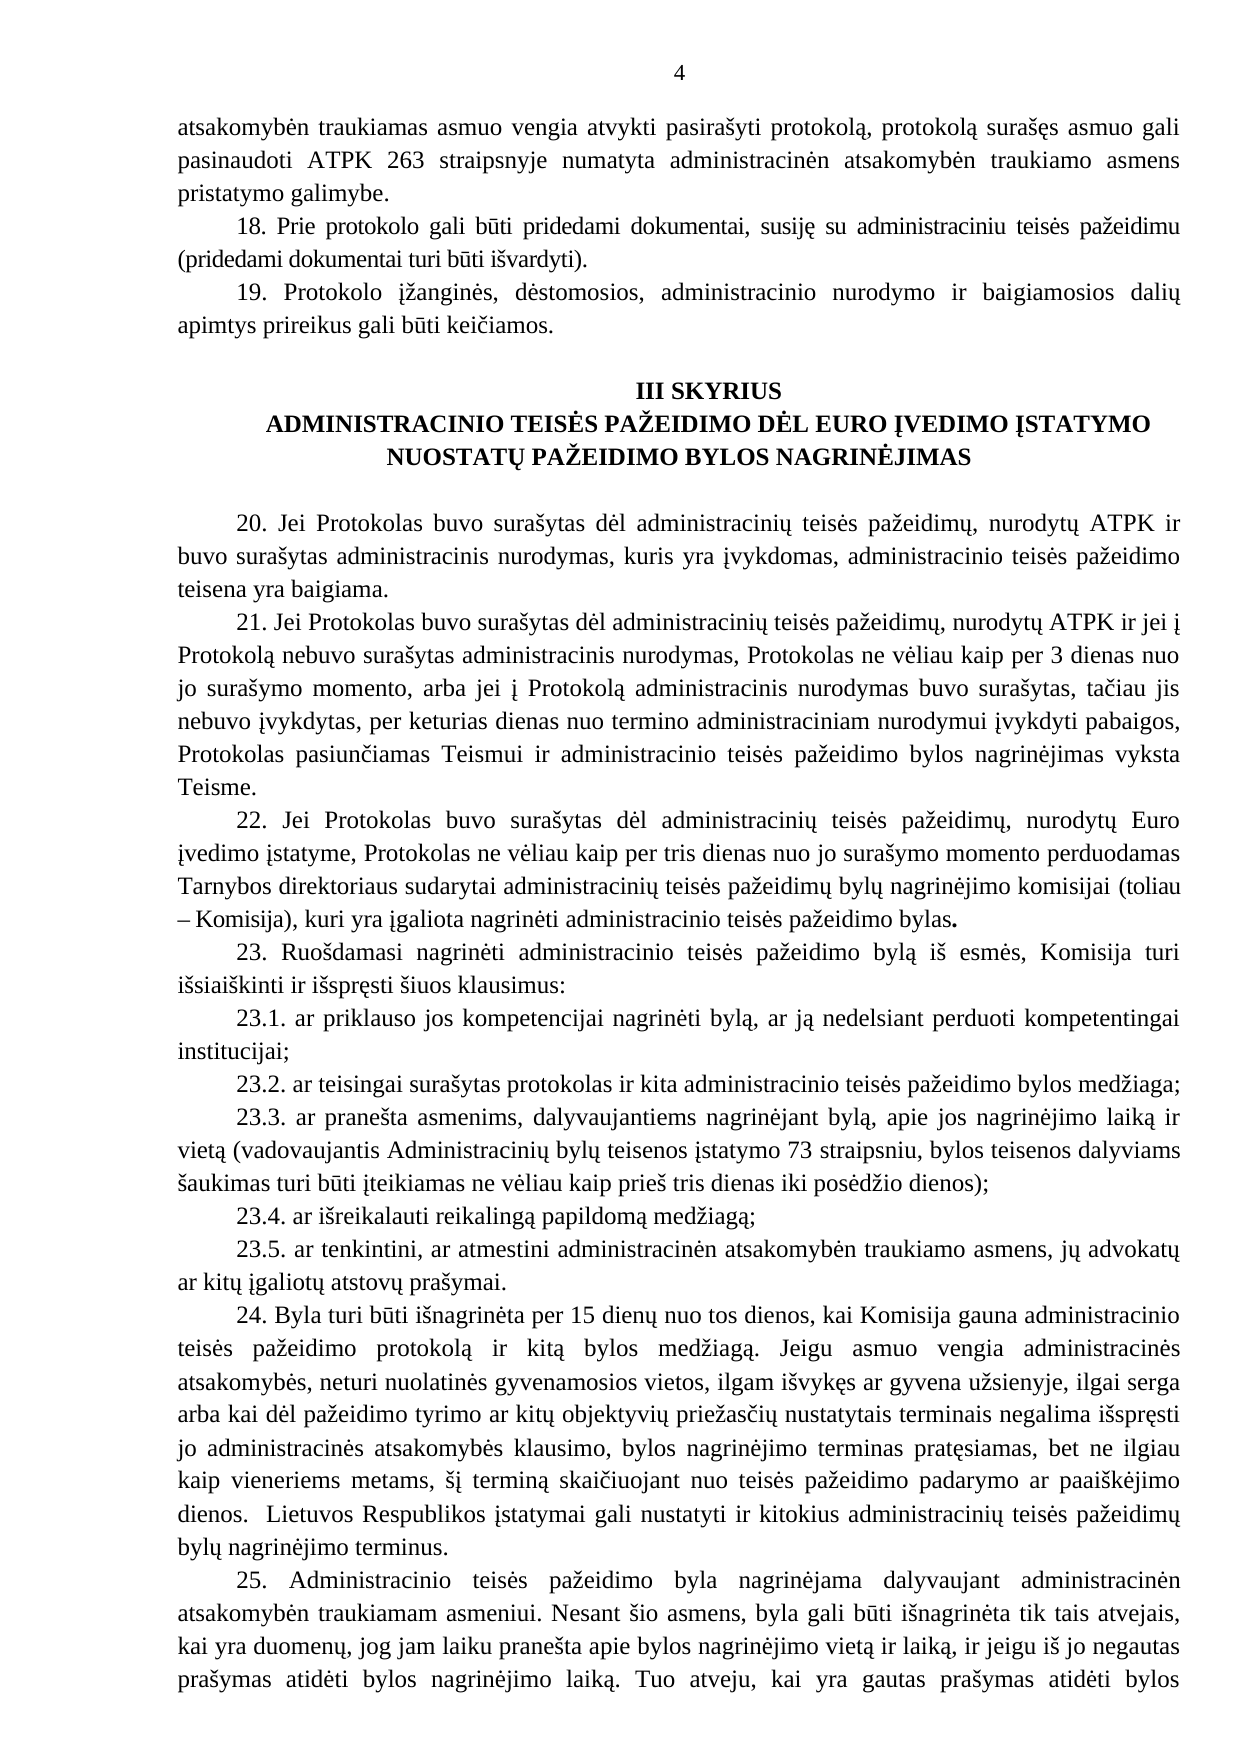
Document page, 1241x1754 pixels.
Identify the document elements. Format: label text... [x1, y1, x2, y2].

text 23.1. ar priklauso jos kompetencijai nagrinėti bylą, ar ją nedelsiant perduoti kompetentingai institucijai; [177, 1003, 1181, 1065]
text 23.5. ar tenkintini, ar atmestini administracinėn atsakomybėn traukiamo asmens, jų advokatų ar kitų įgaliotų atstovų prašymai. [177, 1234, 1181, 1296]
text 24. Byla turi būti išnagrinėta per 15 dienų nuo tos dienos, kai Komisija gauna administracinio teisės pažeidimo protokolą ir kitą bylos medžiagą. Jeigu asmuo vengia administracinės atsakomybės, neturi nuolatinės gyvenamosios vietos, ilgam išvykęs ar gyvena užsienyje, ilgai serga arba kai dėl pažeidimo tyrimo ar kitų objektyvių priežasčių nustatytais terminais negalima išspręsti jo administracinės atsakomybės klausimo, bylos nagrinėjimo terminas pratęsiamas, bet ne ilgiau kaip vieneriems metams, šį terminą skaičiuojant nuo teisės pažeidimo padarymo ar paaiškėjimo dienos. Lietuvos Respublikos įstatymai gali nustatyti ir kitokius administracinių teisės pažeidimų bylų nagrinėjimo terminus. [177, 1301, 1181, 1560]
text atsakomybėn traukiamas asmuo vengia atvykti pasirašyti protokolą, protokolą surašęs asmuo gali pasinaudoti ATPK 263 straipsnyje numatyta administracinėn atsakomybėn traukiamo asmens pristatymo galimybe. [177, 112, 1181, 207]
text 18. Prie protokolo gali būti pridedami dokumentai, susiję su administraciniu teisės pažeidimu (pridedami dokumentai turi būti išvardyti). [177, 211, 1181, 273]
text 21. Jei Protokolas buvo surašytas dėl administracinių teisės pažeidimų, nurodytų ATPK ir jei į Protokolą nebuvo surašytas administracinis nurodymas, Protokolas ne vėliau kaip per 3 dienas nuo jo surašymo momento, arba jei į Protokolą administracinis nurodymas buvo surašytas, tačiau jis nebuvo įvykdytas, per keturias dienas nuo termino administraciniam nurodymui įvykdyti pabaigos, Protokolas pasiunčiamas Teismui ir administracinio teisės pažeidimo bylos nagrinėjimas vyksta Teisme. [177, 607, 1181, 801]
text 25. Administracinio teisės pažeidimo byla nagrinėjama dalyvaujant administracinėn atsakomybėn traukiamam asmeniui. Nesant šio asmens, byla gali būti išnagrinėta tik tais atvejais, kai yra duomenų, jog jam laiku pranešta apie bylos nagrinėjimo vietą ir laiką, ir jeigu iš jo negautas prašymas atidėti bylos nagrinėjimo laiką. Tuo atveju, kai yra gautas prašymas atidėti bylos [177, 1565, 1181, 1692]
text 19. Protokolo įžanginės, dėstomosios, administracinio nurodymo ir baigiamosios dalių apimtys prireikus gali būti keičiamos. [177, 277, 1181, 339]
text III SKYRIUS [177, 376, 1181, 405]
text 23.4. ar išreikalauti reikalingą papildomą medžiagą; [177, 1201, 1181, 1230]
text 23. Ruošdamasi nagrinėti administracinio teisės pažeidimo bylą iš esmės, Komisija turi išsiaiškinti ir išspręsti šiuos klausimus: [177, 937, 1181, 999]
text ADMINISTRACINIO TEISĖS PAŽEIDIMO DĖL EURO ĮVEDIMO ĮSTATYMO NUOSTATŲ PAŽEIDIMO BYLOS NAGRINĖJIMAS [177, 409, 1181, 471]
text 22. Jei Protokolas buvo surašytas dėl administracinių teisės pažeidimų, nurodytų Euro įvedimo įstatyme, Protokolas ne vėliau kaip per tris dienas nuo jo surašymo momento perduodamas Tarnybos direktoriaus sudarytai administracinių teisės pažeidimų bylų nagrinėjimo komisijai (toliau – Komisija), kuri yra įgaliota nagrinėti administracinio teisės pažeidimo bylas. [177, 805, 1181, 933]
text 23.3. ar pranešta asmenims, dalyvaujantiems nagrinėjant bylą, apie jos nagrinėjimo laiką ir vietą (vadovaujantis Administracinių bylų teisenos įstatymo 73 straipsniu, bylos teisenos dalyviams šaukimas turi būti įteikiamas ne vėliau kaip prieš tris dienas iki posėdžio dienos); [177, 1102, 1181, 1197]
text 20. Jei Protokolas buvo surašytas dėl administracinių teisės pažeidimų, nurodytų ATPK ir buvo surašytas administracinis nurodymas, kuris yra įvykdomas, administracinio teisės pažeidimo teisena yra baigiama. [177, 508, 1181, 603]
text 23.2. ar teisingai surašytas protokolas ir kita administracinio teisės pažeidimo bylos medžiaga; [177, 1069, 1181, 1098]
